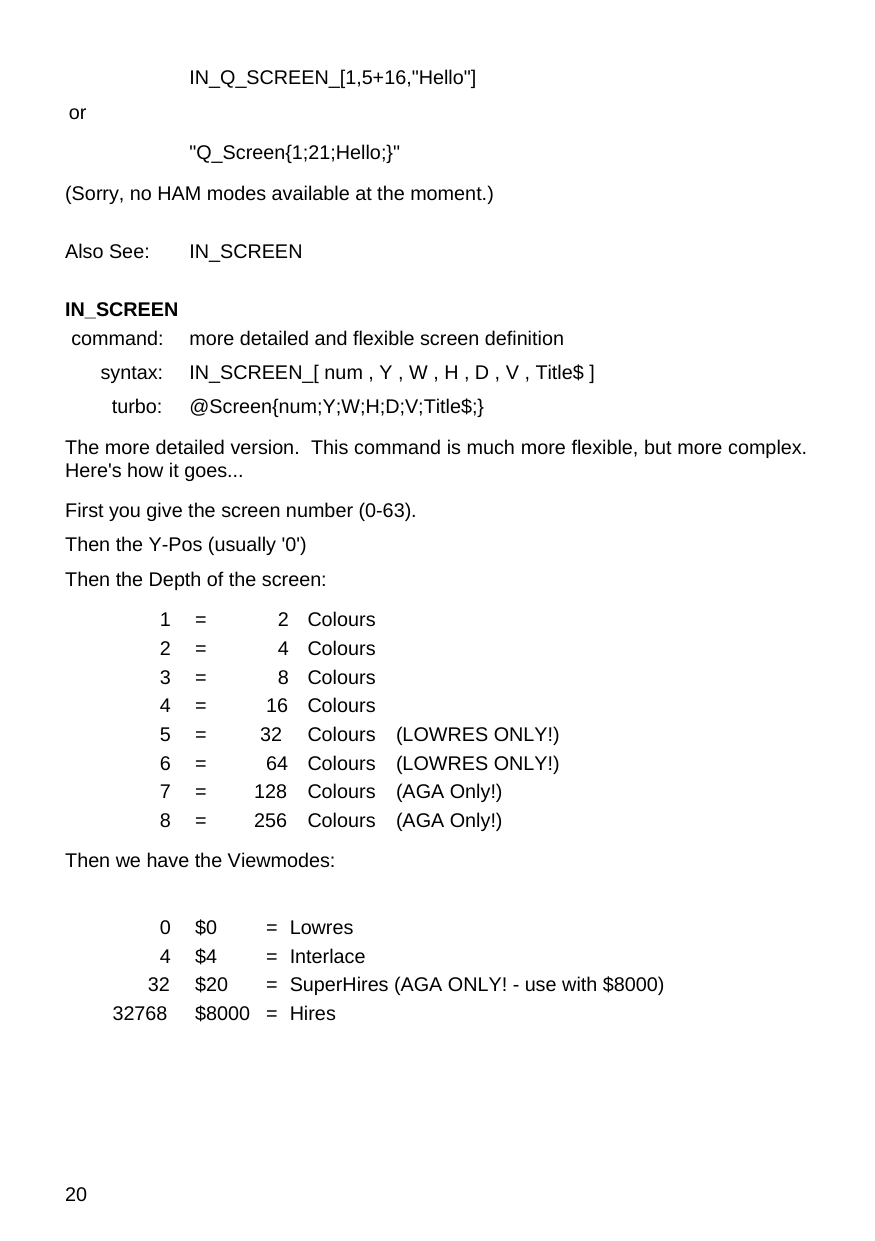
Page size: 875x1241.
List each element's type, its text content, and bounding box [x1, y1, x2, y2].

text Also See: IN_SCREEN [65, 239, 809, 262]
text 7 = 128 Colours (AGA Only!) [159, 780, 809, 803]
text 32768 $8000 = Hires [112, 1002, 809, 1024]
text 8 = 256 Colours (AGA Only!) [159, 809, 809, 831]
text Then we have the Viewmodes: [65, 849, 809, 872]
text 1 = 2 Colours [159, 608, 809, 631]
text The more detailed version. This command is much more flexible, but more complex. Here's how it goes... [65, 436, 809, 481]
text command: more detailed and flexible screen definition [71, 326, 809, 349]
text IN_Q_SCREEN_[1,5+16,"Hello"] [189, 66, 809, 89]
text (Sorry, no HAM modes available at the moment.) [65, 181, 809, 204]
text 5 = 32 Colours (LOWRES ONLY!) [159, 723, 809, 746]
text or [69, 101, 809, 123]
text Then the Depth of the screen: [65, 568, 809, 591]
text "Q_Screen{1;21;Hello;}" [189, 141, 809, 164]
text 3 = 8 Colours [159, 666, 809, 688]
text First you give the screen number (0-63). [65, 499, 809, 522]
text syntax: IN_SCREEN_[ num , Y , W , H , D , V , Title$ ] [100, 361, 809, 383]
title IN_SCREEN [65, 298, 809, 320]
text 2 = 4 Colours [159, 637, 809, 659]
text 6 = 64 Colours (LOWRES ONLY!) [159, 751, 809, 774]
text 4 = 16 Colours [159, 694, 809, 717]
text turbo: @Screen{num;Y;W;H;D;V;Title$;} [112, 395, 809, 418]
text 32 $20 = SuperHires (AGA ONLY! - use with $8000) [148, 973, 809, 996]
text 0 $0 = Lowres [159, 916, 809, 938]
text Then the Y-Pos (usually '0') [65, 533, 809, 556]
text 4 $4 = Interlace [159, 944, 809, 967]
